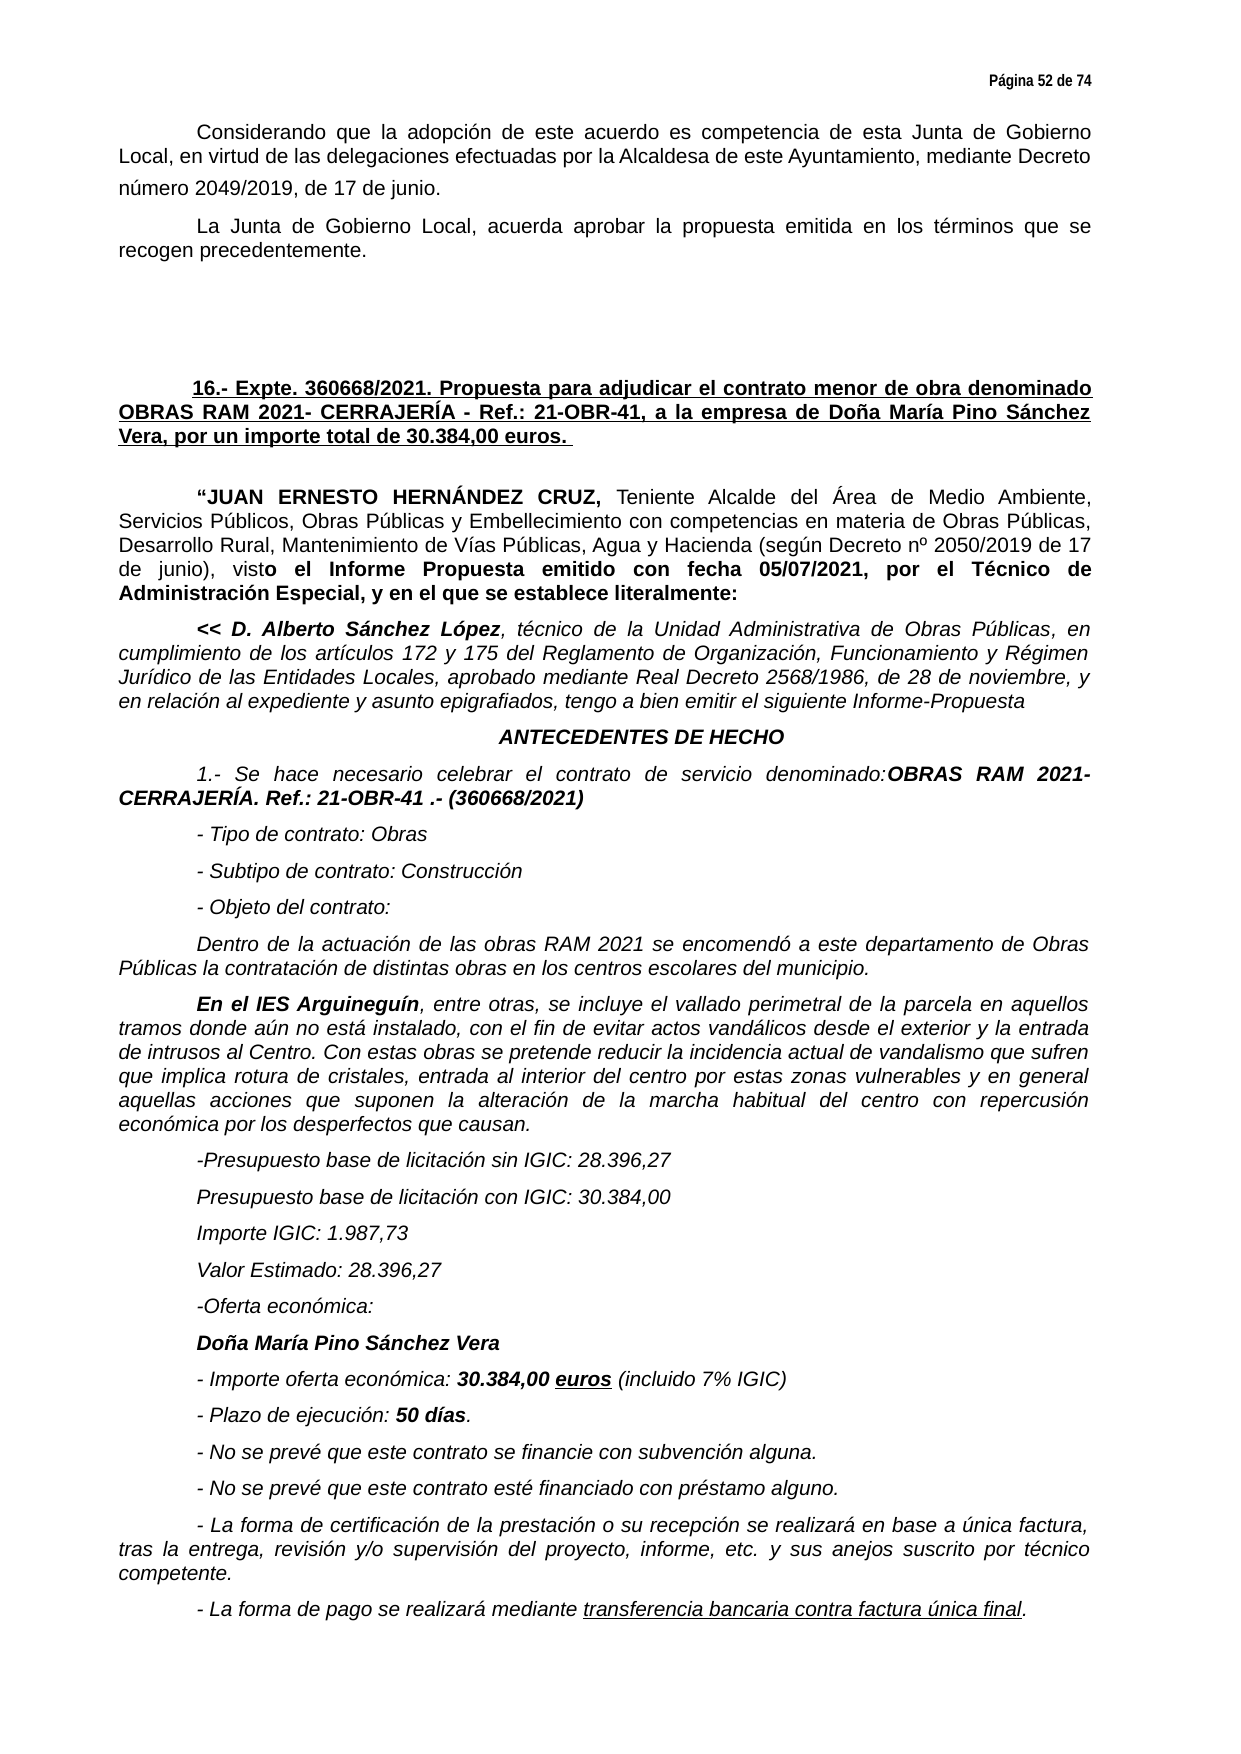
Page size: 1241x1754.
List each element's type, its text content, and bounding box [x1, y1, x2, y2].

text - No se prevé que este contrato esté financiado con préstamo alguno. [118, 1476, 1092, 1500]
text - La forma de certificación de la prestación o su recepción se realizará en base a única factura, tras la entrega, revisión y/o supervisión del proyecto, informe, etc. y sus anejos suscrito por técnico competente. [118, 1513, 1092, 1584]
text Presupuesto base de licitación con IGIC: 30.384,00 [118, 1184, 1092, 1208]
text La Junta de Gobierno Local, acuerda aprobar la propuesta emitida en los términos que se recogen precedentemente. [118, 214, 1092, 262]
text - Subtipo de contrato: Construcción [118, 858, 1092, 882]
text Valor Estimado: 28.396,27 [118, 1257, 1092, 1281]
text Dentro de la actuación de las obras RAM 2021 se encomendó a este departamento de Obras Públicas la contratación de distintas obras en los centros escolares del municipio. [118, 931, 1092, 979]
text << D. Alberto Sánchez López, técnico de la Unidad Administrativa de Obras Públicas, en cumplimiento de los artículos 172 y 175 del Reglamento de Organización, Funcionamiento y Régimen Jurídico de las Entidades Locales, aprobado mediante Real Decreto 2568/1986, de 28 de noviembre, y en relación al expediente y asunto epigrafiados, tengo a bien emitir el siguiente Informe-Propuesta [118, 617, 1092, 713]
text 1.- Se hace necesario celebrar el contrato de servicio denominado:OBRAS RAM 2021- CERRAJERÍA. Ref.: 21-OBR-41 .- (360668/2021) [118, 762, 1092, 809]
text 16.- Expte. 360668/2021. Propuesta para adjudicar el contrato menor de obra denominado OBRAS RAM 2021- CERRAJERÍA - Ref.: 21-OBR-41, a la empresa de Doña María Pino Sánchez Vera, por un importe total de 30.384,00 euros. [118, 376, 1092, 448]
text “JUAN ERNESTO HERNÁNDEZ CRUZ, Teniente Alcalde del Área de Medio Ambiente, Servicios Públicos, Obras Públicas y Embellecimiento con competencias en materia de Obras Públicas, Desarrollo Rural, Mantenimiento de Vías Públicas, Agua y Hacienda (según Decreto nº 2050/2019 de 17 de junio), visto el Informe Propuesta emitido con fecha 05/07/2021, por el Técnico de Administración Especial, y en el que se establece literalmente: [118, 484, 1092, 604]
text - Objeto del contrato: [118, 895, 1092, 919]
text - Tipo de contrato: Obras [118, 822, 1092, 846]
text En el IES Arguineguín, entre otras, se incluye el vallado perimetral de la parcela en aquellos tramos donde aún no está instalado, con el fin de evitar actos vandálicos desde el exterior y la entrada de intrusos al Centro. Con estas obras se pretende reducir la incidencia actual de vandalismo que sufren que implica rotura de cristales, entrada al interior del centro por estas zonas vulnerables y en general aquellas acciones que suponen la alteración de la marcha habitual del centro con repercusión económica por los desperfectos que causan. [118, 992, 1092, 1136]
text - Importe oferta económica: 30.384,00 euros (incluido 7% IGIC) [118, 1367, 1092, 1391]
text ANTECEDENTES DE HECHO [118, 725, 1092, 749]
text - La forma de pago se realizará mediante transferencia bancaria contra factura única final. [118, 1597, 1092, 1621]
text -Oferta económica: [118, 1294, 1092, 1318]
text Considerando que la adopción de este acuerdo es competencia de esta Junta de Gobierno Local, en virtud de las delegaciones efectuadas por la Alcaldesa de este Ayuntamiento, mediante Decreto número 2049/2019, de 17 de junio. [118, 120, 1092, 201]
text -Presupuesto base de licitación sin IGIC: 28.396,27 [118, 1148, 1092, 1172]
text - No se prevé que este contrato se financie con subvención alguna. [118, 1440, 1092, 1464]
text Doña María Pino Sánchez Vera [118, 1330, 1092, 1354]
text Importe IGIC: 1.987,73 [118, 1221, 1092, 1245]
text - Plazo de ejecución: 50 días. [118, 1403, 1092, 1427]
